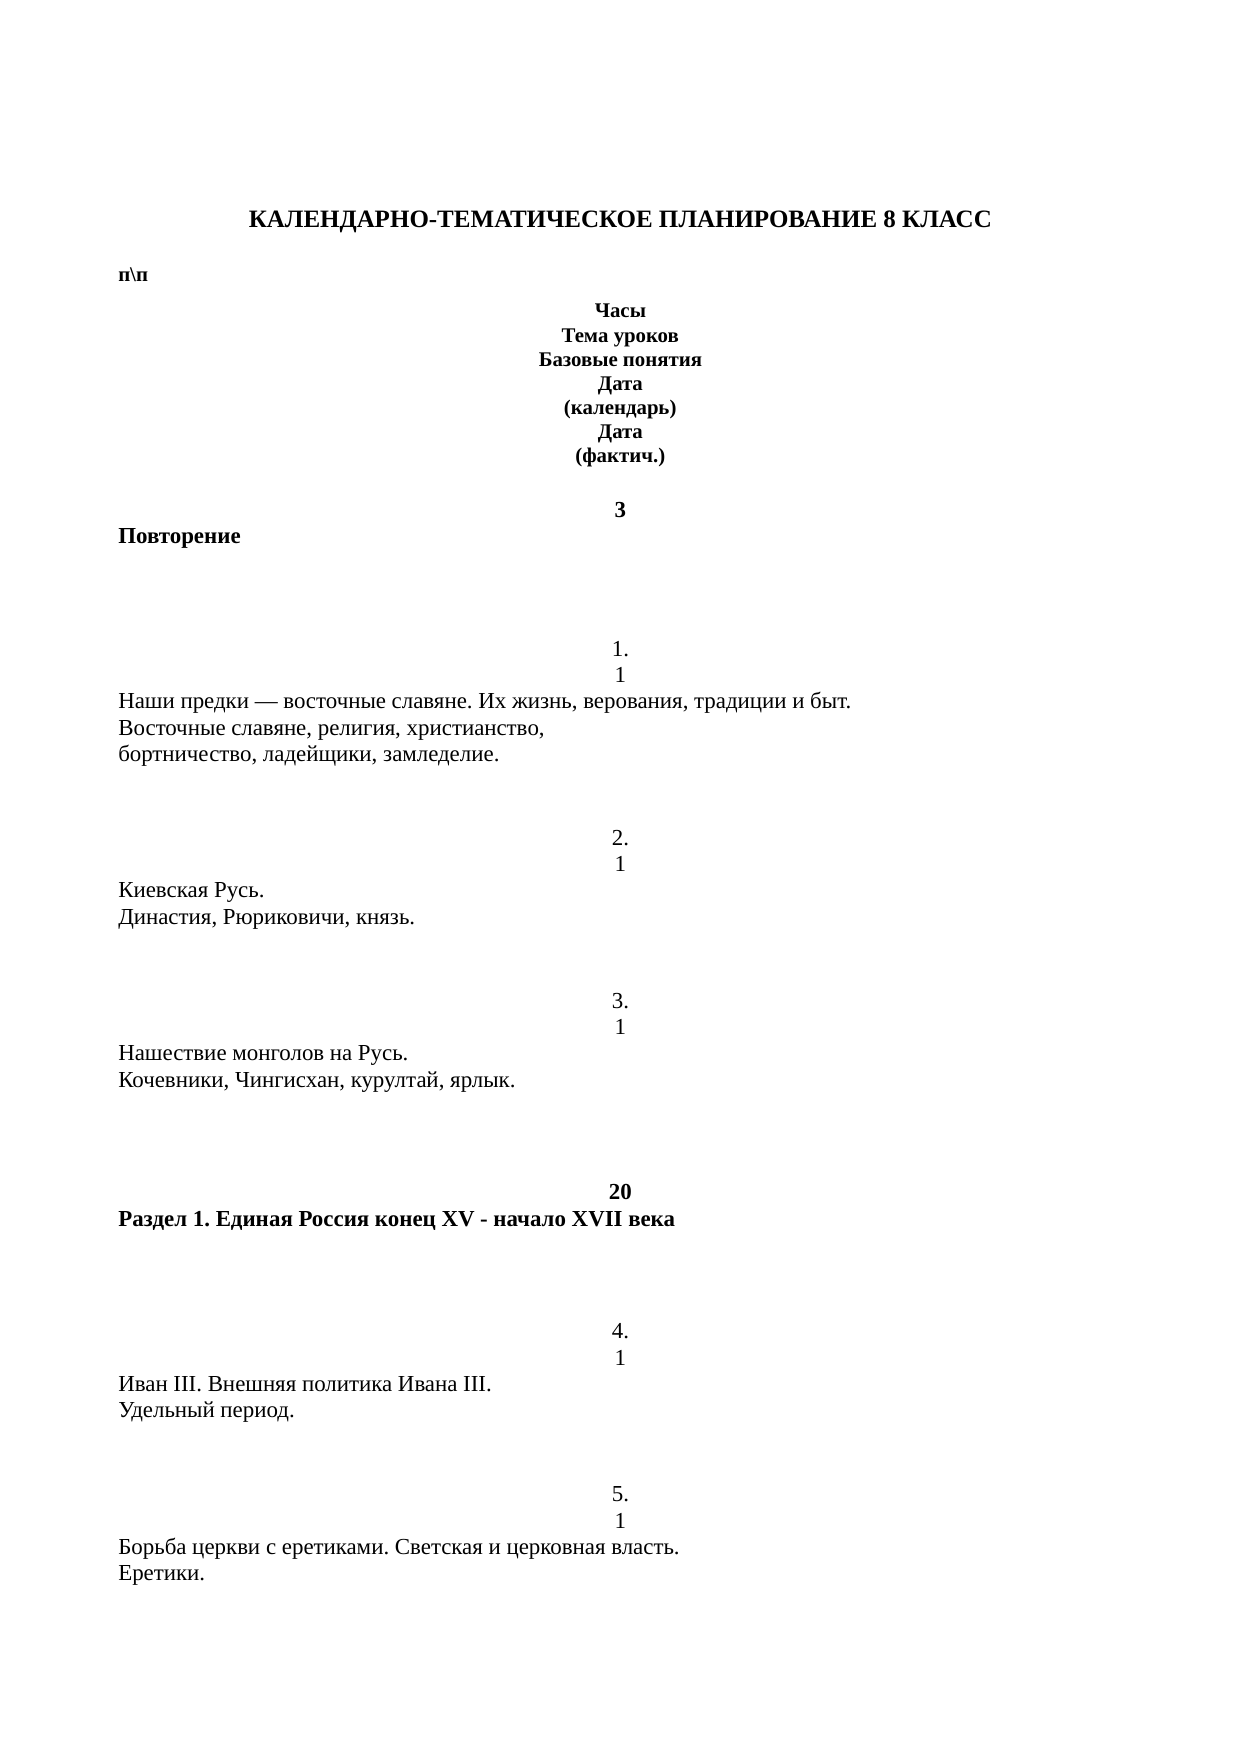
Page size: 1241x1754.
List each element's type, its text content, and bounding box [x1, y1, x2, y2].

text 1 [118, 850, 1122, 877]
text 1 [118, 1507, 1122, 1533]
text бортничество, ладейщики, замледелие. [118, 740, 1122, 766]
text Удельный период. [118, 1396, 1122, 1423]
text Тема уроков [118, 322, 1122, 347]
text 1 [118, 1013, 1122, 1039]
text Иван III. Внешняя политика Ивана III. [118, 1370, 1122, 1396]
text 4. [118, 1317, 1122, 1344]
text 2. [118, 824, 1122, 850]
text 20 [118, 1178, 1122, 1205]
text КАЛЕНДАРНО-ТЕМАТИЧЕСКОЕ ПЛАНИРОВАНИЕ 8 КЛАСС [118, 204, 1122, 233]
text (календарь) [118, 395, 1122, 419]
text Базовые понятия [118, 347, 1122, 371]
text (фактич.) [118, 443, 1122, 467]
text 3. [118, 987, 1122, 1013]
text Борьба церкви с еретиками. Светская и церковная власть. [118, 1533, 1122, 1559]
text 3 [118, 496, 1122, 522]
text Кочевники, Чингисхан, курултай, ярлык. [118, 1066, 1122, 1092]
text п\п [118, 262, 1122, 286]
text Дата [118, 371, 1122, 395]
text Раздел 1. Единая Россия конец XV - начало XVII века [118, 1205, 1122, 1231]
text Дата [118, 419, 1122, 443]
text Династия, Рюриковичи, князь. [118, 903, 1122, 929]
text 5. [118, 1480, 1122, 1507]
text Часы [118, 298, 1122, 322]
text Восточные славяне, религия, христианство, [118, 714, 1122, 740]
text 1. [118, 634, 1122, 661]
text Повторение [118, 522, 1122, 548]
text 1 [118, 1344, 1122, 1370]
text 1 [118, 661, 1122, 687]
text Нашествие монголов на Русь. [118, 1039, 1122, 1066]
text Еретики. [118, 1559, 1122, 1586]
text Наши предки — восточные славяне. Их жизнь, верования, традиции и быт. [118, 687, 1122, 714]
text Киевская Русь. [118, 877, 1122, 903]
